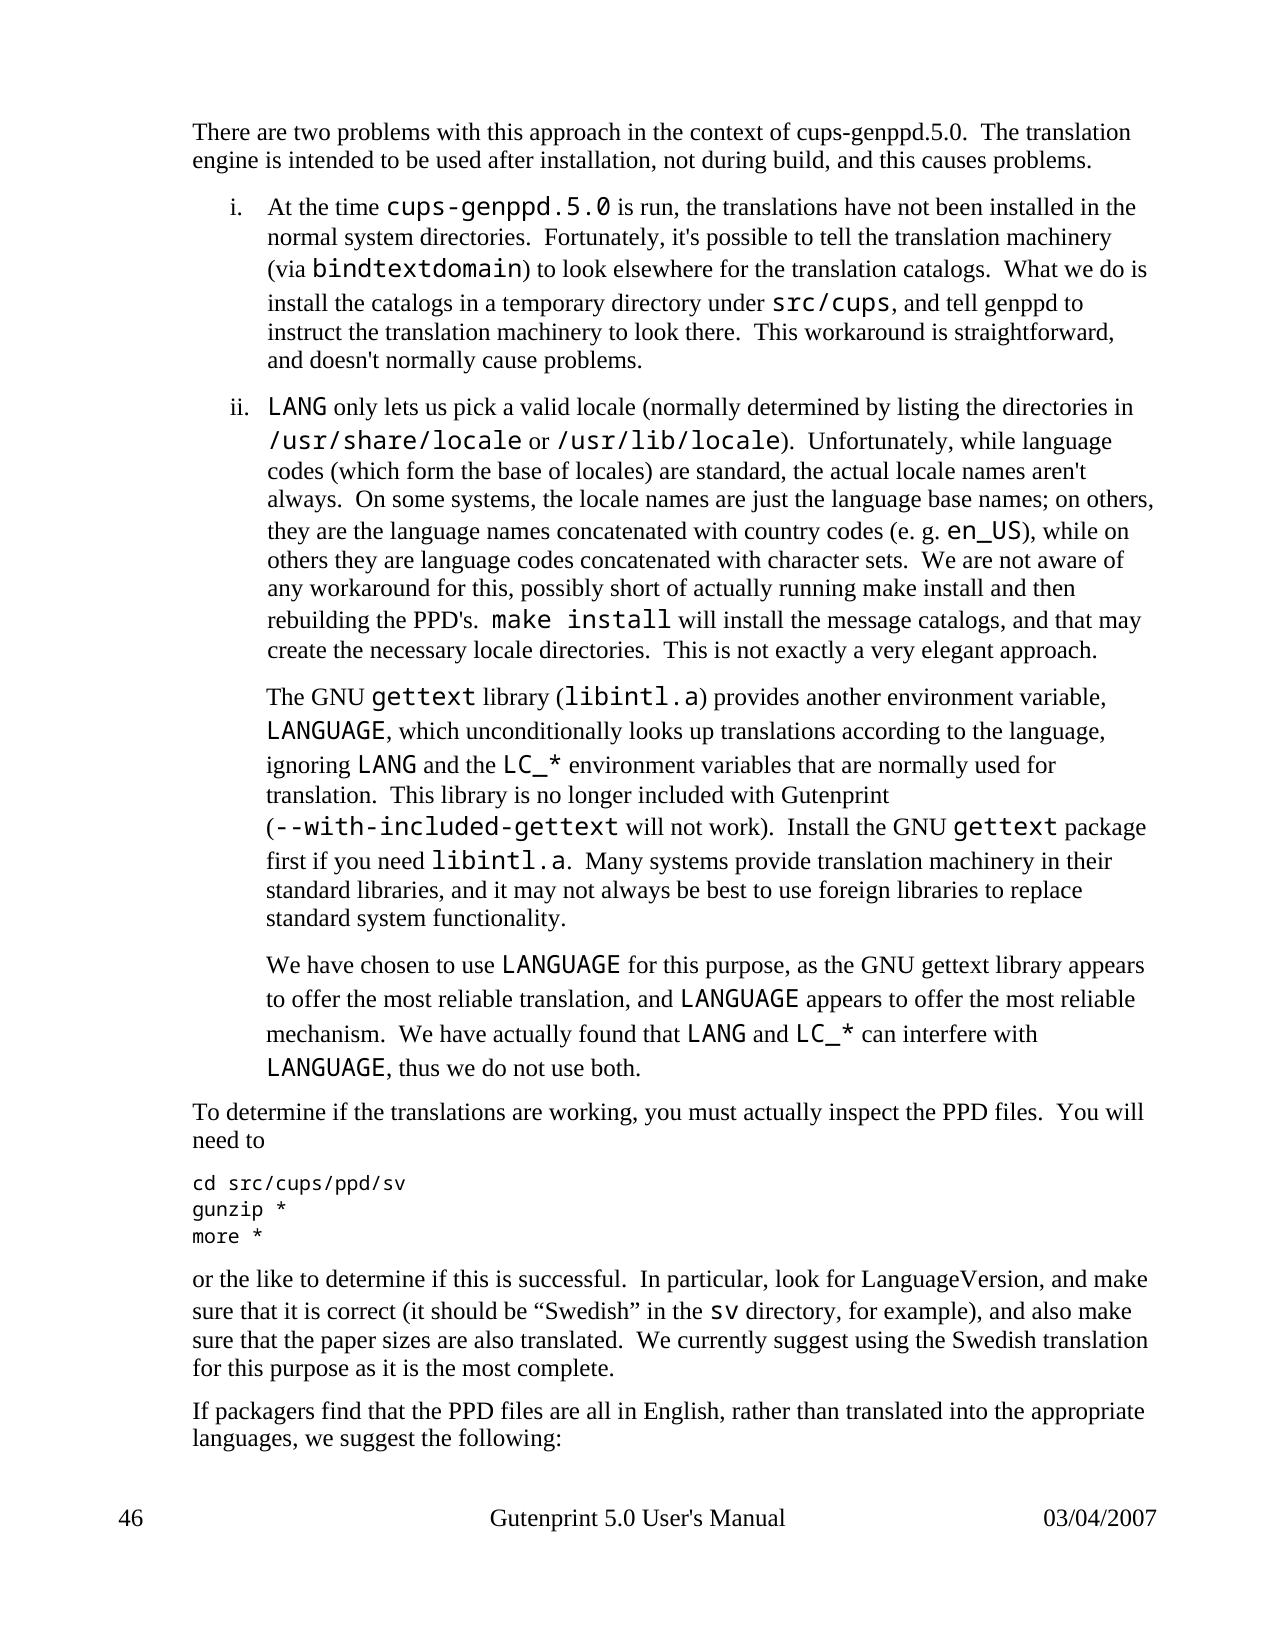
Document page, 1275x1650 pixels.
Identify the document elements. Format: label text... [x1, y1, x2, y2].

list LANG only lets us pick a valid locale (normally determined by listing the directories in /usr/share/locale or /usr/lib/locale). Unfortunately, while language codes (which form the base of locales) are standard, the actual locale names aren't always. On some systems, the locale names are just the language base names; on others, they are the language names concatenated with country codes (e. g. en_US), while on others they are language codes concatenated with character sets. We are not aware of any workaround for this, possibly short of actually running make install and then rebuilding the PPD's. make install will install the message catalogs, and that may create the necessary locale directories. This is not exactly a very elegant approach. [229, 389, 1157, 664]
text cd src/cups/ppd/sv gunzip * more * [192, 1169, 1157, 1250]
text The GNU gettext library (libintl.a) provides another environment variable, LANGUAGE, which unconditionally looks up translations according to the language, ignoring LANG and the LC_* environment variables that are normally used for translation. This library is no longer included with Gutenprint (‑‑with‑included‑gettext will not work). Install the GNU gettext package first if you need libintl.a. Many systems provide translation machinery in their standard libraries, and it may not always be best to use foreign libraries to replace standard system functionality. [266, 679, 1157, 932]
list At the time cups-genppd.5.0 is run, the translations have not been installed in the normal system directories. Fortunately, it's possible to tell the translation machinery (via bindtextdomain) to look elsewhere for the translation catalogs. What we do is install the catalogs in a temporary directory under src/cups, and tell genppd to instruct the translation machinery to look there. This workaround is straightforward, and doesn't normally cause problems. [229, 188, 1157, 374]
text There are two problems with this approach in the context of cups-genppd.5.0. The translation engine is intended to be used after installation, not during build, and this causes problems. [192, 118, 1157, 173]
text If packagers find that the PPD files are all in English, rather than translated into the appropriate languages, we suggest the following: [192, 1397, 1157, 1452]
text To determine if the translations are working, you must actually inspect the PPD files. You will need to [192, 1098, 1157, 1154]
text or the like to determine if this is successful. In particular, look for LanguageVersion, and make sure that it is correct (it should be “Swedish” in the sv directory, for example), and also make sure that the paper sizes are also translated. We currently suggest using the Swedish translation for this purpose as it is the most complete. [192, 1265, 1157, 1382]
text We have chosen to use LANGUAGE for this purpose, as the GNU gettext library appears to offer the most reliable translation, and LANGUAGE appears to offer the most reliable mechanism. We have actually found that LANG and LC_* can interfere with LANGUAGE, thus we do not use both. [266, 947, 1157, 1083]
